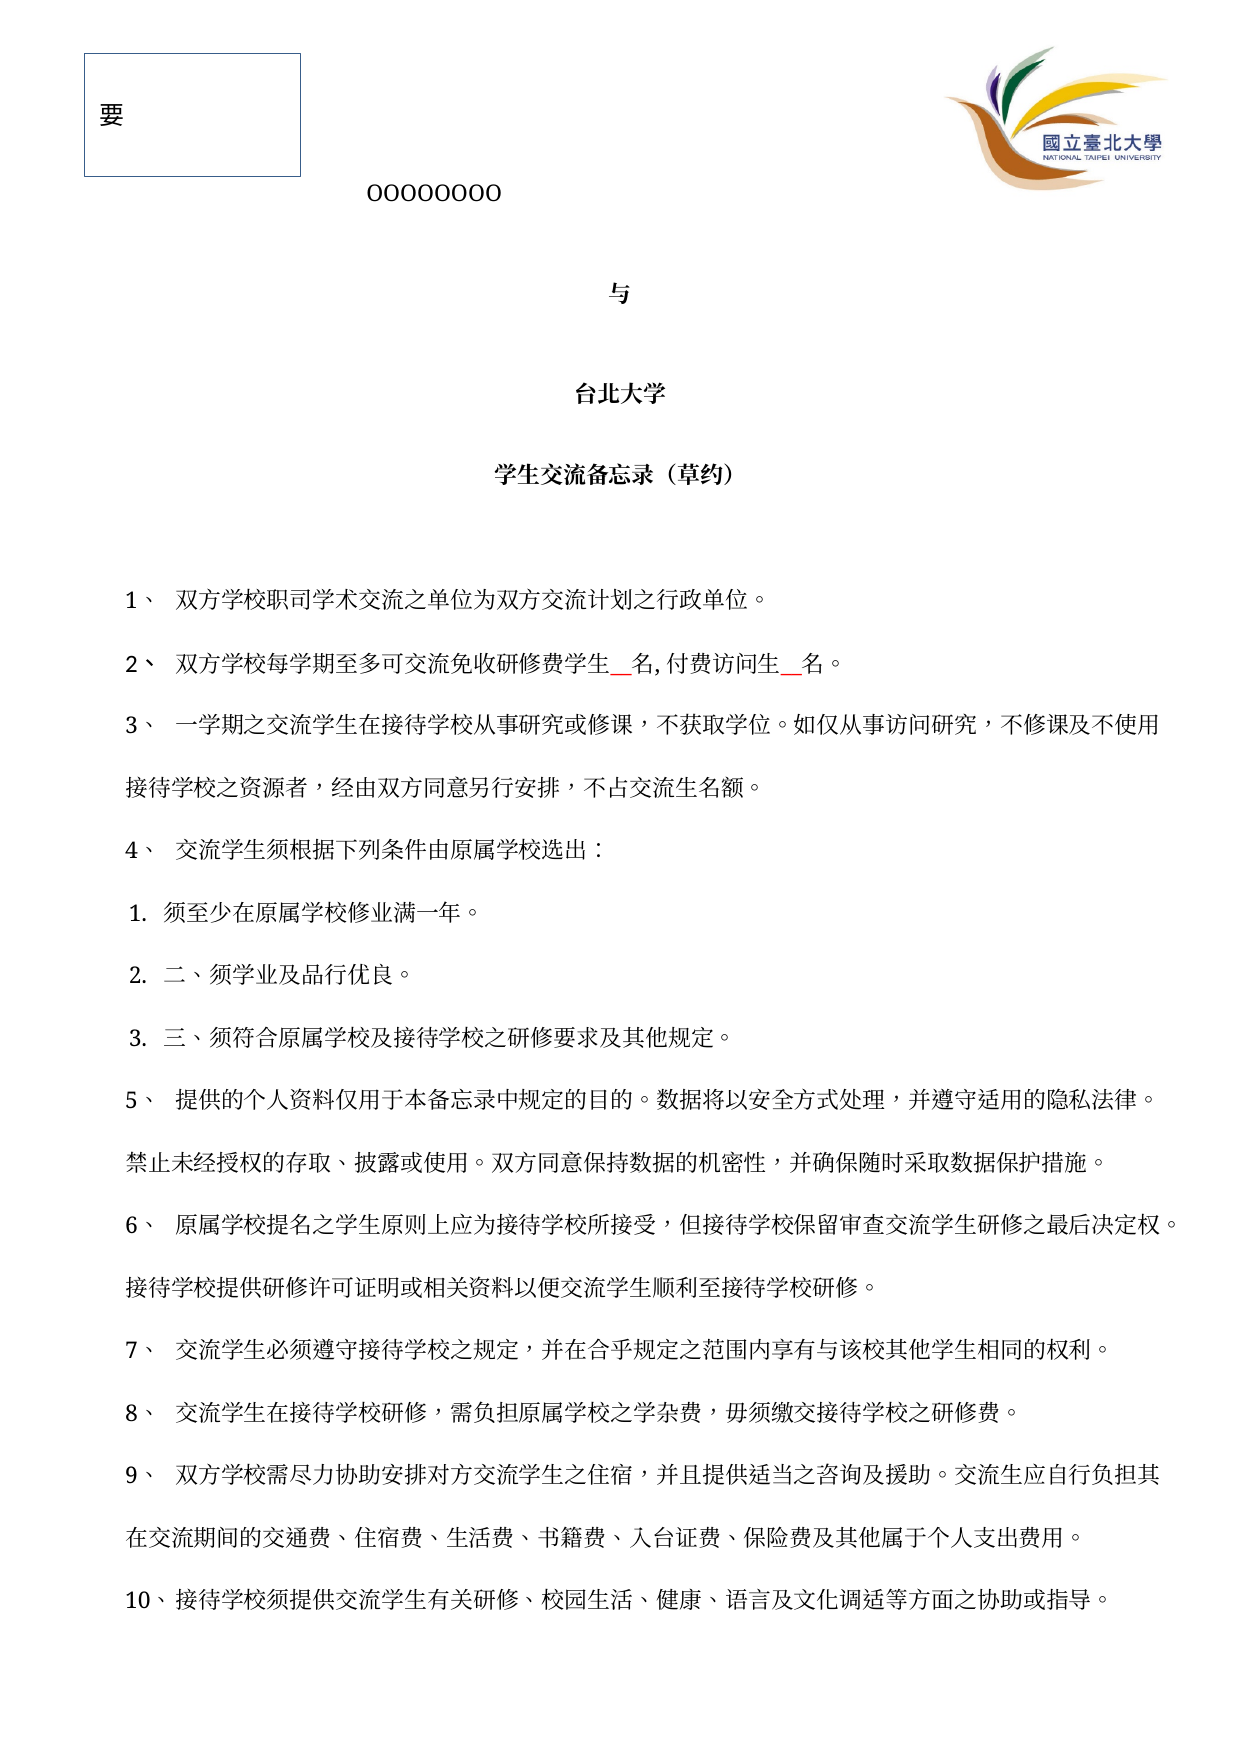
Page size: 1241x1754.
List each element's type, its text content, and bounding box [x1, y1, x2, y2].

list 交流学生须根据下列条件由原属学校选出： [125, 807, 1165, 870]
list 提供的个人资料仅用于本备忘录中规定的目的。数据将以安全方式处理，并遵守适用的隐私法律。禁止未经授权的存取、披露或使用。双方同意保持数据的机密性，并确保随时采取数据保护措施。 [125, 1057, 1165, 1182]
text 台北大学 [75, 351, 1165, 413]
text 学生交流备忘录（草约） [75, 432, 1165, 495]
list 二、须学业及品行优良。 [128, 932, 1165, 995]
list 交流学生必须遵守接待学校之规定，并在合乎规定之范围内享有与该校其他学生相同的权利。 [125, 1307, 1165, 1370]
list 三、须符合原属学校及接待学校之研修要求及其他规定。 [128, 995, 1165, 1057]
list 原属学校提名之学生原则上应为接待学校所接受，但接待学校保留审查交流学生研修之最后决定权。接待学校提供研修许可证明或相关资料以便交流学生顺利至接待学校研修。 [125, 1182, 1165, 1307]
list 双方学校每学期至多可交流免收研修费学生__名, 付费访问生__名。 [125, 620, 1165, 682]
list 双方学校需尽力协助安排对方交流学生之住宿，并且提供适当之咨询及援助。交流生应自行负担其在交流期间的交通费、住宿费、生活费、书籍费、入台证费、保险费及其他属于个人支出费用。 [125, 1432, 1165, 1557]
list 接待学校须提供交流学生有关研修、校园生活、健康、语言及文化调适等方面之协助或指导。 [125, 1557, 1165, 1620]
list 双方学校职司学术交流之单位为双方交流计划之行政单位。 [125, 557, 1165, 620]
list 交流学生在接待学校研修，需负担原属学校之学杂费，毋须缴交接待学校之研修费。 [125, 1370, 1165, 1432]
list 一学期之交流学生在接待学校从事研究或修课，不获取学位。如仅从事访问研究，不修课及不使用接待学校之资源者，经由双方同意另行安排，不占交流生名额。 [125, 682, 1165, 807]
text 与 [75, 251, 1165, 313]
text OOOOOOOO [134, 151, 1165, 213]
list 须至少在原属学校修业满一年。 [128, 870, 1165, 932]
